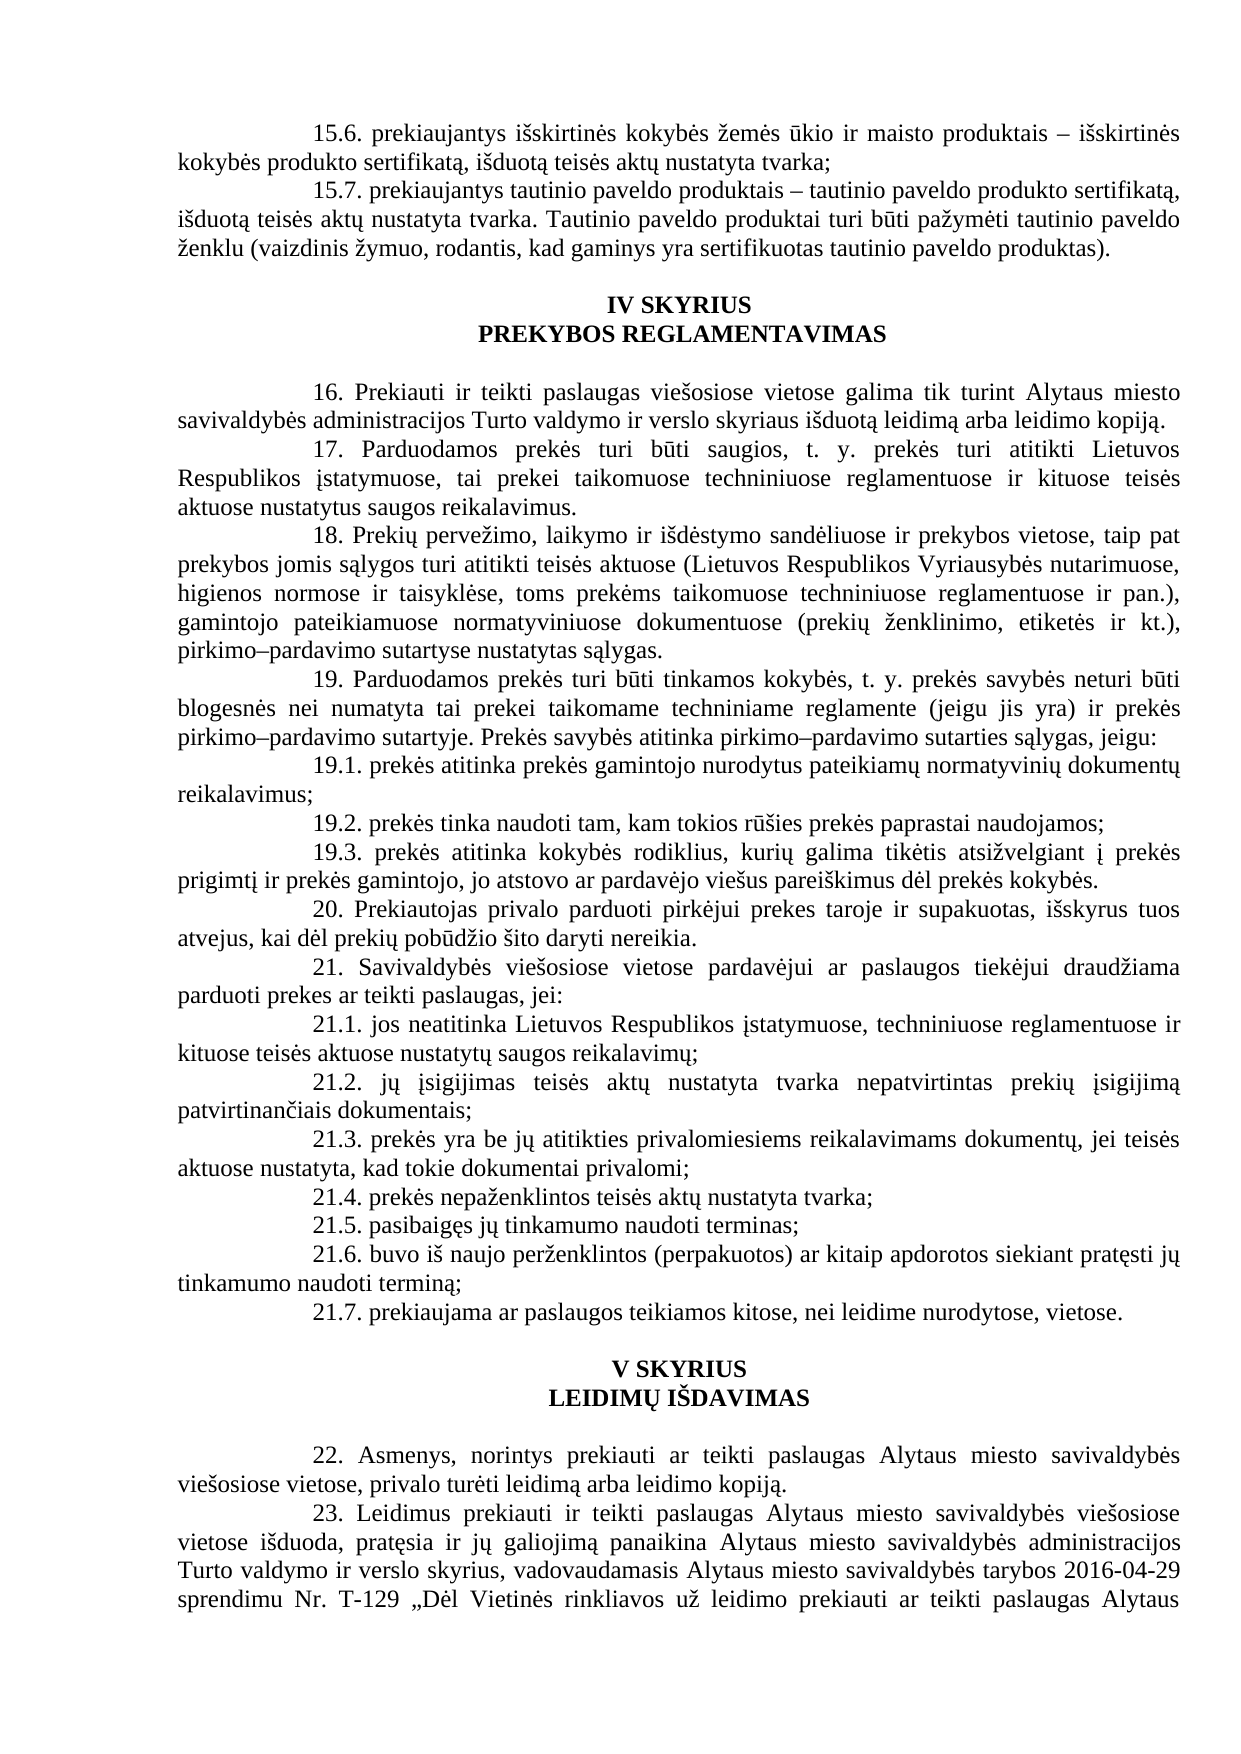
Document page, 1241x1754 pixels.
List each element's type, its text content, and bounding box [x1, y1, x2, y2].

text 20. Prekiautojas privalo parduoti pirkėjui prekes taroje ir supakuotas, išskyrus tuos atvejus, kai dėl prekių pobūdžio šito daryti nereikia. [177, 894, 1181, 952]
text 18. Prekių pervežimo, laikymo ir išdėstymo sandėliuose ir prekybos vietose, taip pat prekybos jomis sąlygos turi atitikti teisės aktuose (Lietuvos Respublikos Vyriausybės nutarimuose, higienos normose ir taisyklėse, toms prekėms taikomuose techniniuose reglamentuose ir pan.), gamintojo pateikiamuose normatyviniuose dokumentuose (prekių ženklinimo, etiketės ir kt.), pirkimo–pardavimo sutartyse nustatytas sąlygas. [177, 521, 1181, 664]
text 21.7. prekiaujama ar paslaugos teikiamos kitose, nei leidime nurodytose, vietose. [177, 1297, 1181, 1326]
text 16. Prekiauti ir teikti paslaugas viešosiose vietose galima tik turint Alytaus miesto savivaldybės administracijos Turto valdymo ir verslo skyriaus išduotą leidimą arba leidimo kopiją. [177, 377, 1181, 434]
text 21.3. prekės yra be jų atitikties privalomiesiems reikalavimams dokumentų, jei teisės aktuose nustatyta, kad tokie dokumentai privalomi; [177, 1124, 1181, 1182]
text 23. Leidimus prekiauti ir teikti paslaugas Alytaus miesto savivaldybės viešosiose vietose išduoda, pratęsia ir jų galiojimą panaikina Alytaus miesto savivaldybės administracijos Turto valdymo ir verslo skyrius, vadovaudamasis Alytaus miesto savivaldybės tarybos 2016-04-29 sprendimu Nr. T-129 „Dėl Vietinės rinkliavos už leidimo prekiauti ar teikti paslaugas Alytaus [177, 1498, 1181, 1613]
text 19.3. prekės atitinka kokybės rodiklius, kurių galima tikėtis atsižvelgiant į prekės prigimtį ir prekės gamintojo, jo atstovo ar pardavėjo viešus pareiškimus dėl prekės kokybės. [177, 837, 1181, 894]
text IV SKYRIUS [177, 291, 1181, 319]
text 21.1. jos neatitinka Lietuvos Respublikos įstatymuose, techniniuose reglamentuose ir kituose teisės aktuose nustatytų saugos reikalavimų; [177, 1009, 1181, 1067]
text 21.4. prekės nepaženklintos teisės aktų nustatyta tvarka; [177, 1182, 1181, 1211]
text 21.5. pasibaigęs jų tinkamumo naudoti terminas; [177, 1211, 1181, 1239]
text 21.6. buvo iš naujo perženklintos (perpakuotos) ar kitaip apdorotos siekiant pratęsti jų tinkamumo naudoti terminą; [177, 1239, 1181, 1297]
text 15.6. prekiaujantys išskirtinės kokybės žemės ūkio ir maisto produktais – išskirtinės kokybės produkto sertifikatą, išduotą teisės aktų nustatyta tvarka; [177, 118, 1181, 176]
text 15.7. prekiaujantys tautinio paveldo produktais – tautinio paveldo produkto sertifikatą, išduotą teisės aktų nustatyta tvarka. Tautinio paveldo produktai turi būti pažymėti tautinio paveldo ženklu (vaizdinis žymuo, rodantis, kad gaminys yra sertifikuotas tautinio paveldo produktas). [177, 176, 1181, 262]
text 19.2. prekės tinka naudoti tam, kam tokios rūšies prekės paprastai naudojamos; [177, 808, 1181, 837]
text 21. Savivaldybės viešosiose vietose pardavėjui ar paslaugos tiekėjui draudžiama parduoti prekes ar teikti paslaugas, jei: [177, 952, 1181, 1009]
text 17. Parduodamos prekės turi būti saugios, t. y. prekės turi atitikti Lietuvos Respublikos įstatymuose, tai prekei taikomuose techniniuose reglamentuose ir kituose teisės aktuose nustatytus saugos reikalavimus. [177, 434, 1181, 521]
text 19.1. prekės atitinka prekės gamintojo nurodytus pateikiamų normatyvinių dokumentų reikalavimus; [177, 751, 1181, 808]
text 22. Asmenys, norintys prekiauti ar teikti paslaugas Alytaus miesto savivaldybės viešosiose vietose, privalo turėti leidimą arba leidimo kopiją. [177, 1441, 1181, 1498]
text LEIDIMŲ IŠDAVIMAS [177, 1383, 1181, 1412]
text V SKYRIUS [177, 1354, 1181, 1383]
text 19. Parduodamos prekės turi būti tinkamos kokybės, t. y. prekės savybės neturi būti blogesnės nei numatyta tai prekei taikomame techniniame reglamente (jeigu jis yra) ir prekės pirkimo–pardavimo sutartyje. Prekės savybės atitinka pirkimo–pardavimo sutarties sąlygas, jeigu: [177, 664, 1181, 751]
text PREKYBOS REGLAMENTAVIMAS [177, 319, 1181, 348]
text 21.2. jų įsigijimas teisės aktų nustatyta tvarka nepatvirtintas prekių įsigijimą patvirtinančiais dokumentais; [177, 1067, 1181, 1124]
